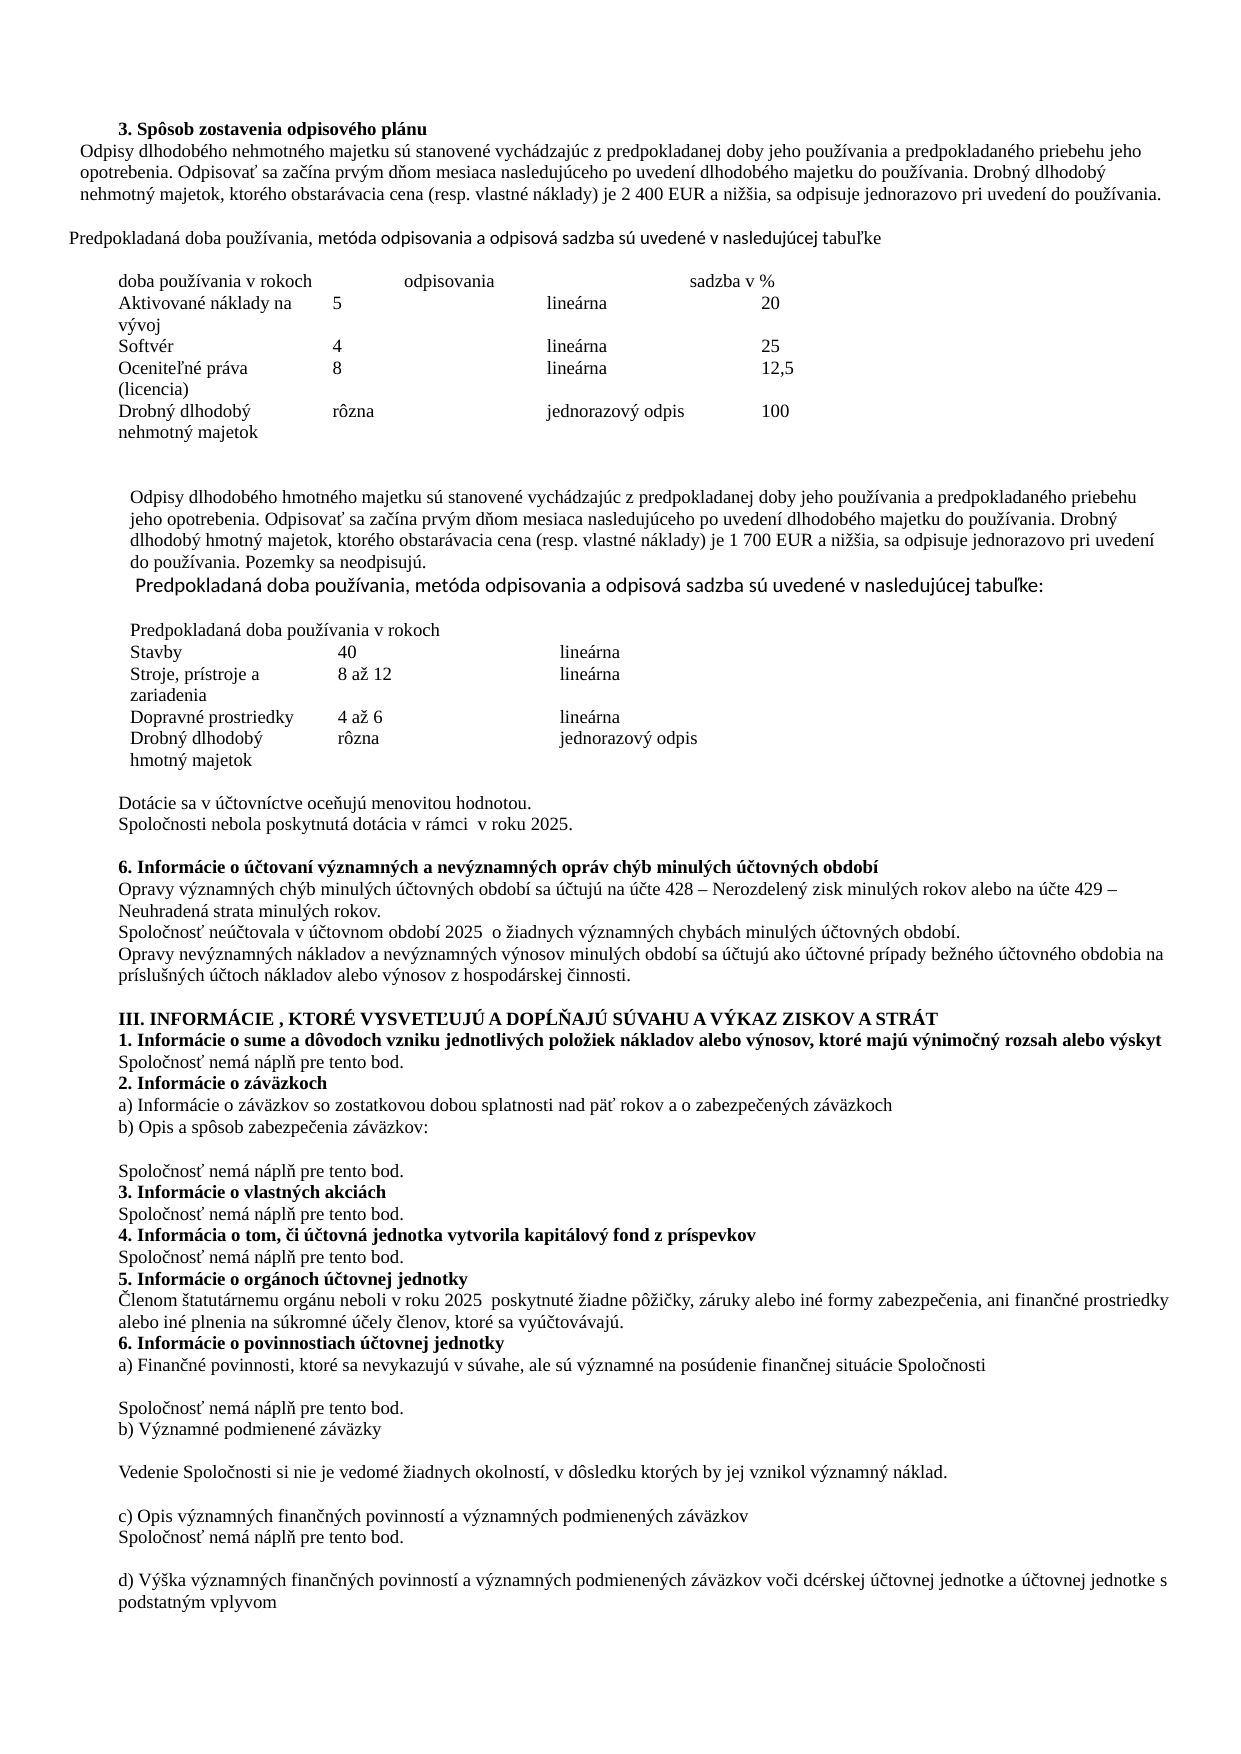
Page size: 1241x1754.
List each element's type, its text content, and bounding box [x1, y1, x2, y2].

table_cell Drobný dlhodobý nehmotný majetok [107, 400, 321, 443]
text Spoločnosť nemá náplň pre tento bod. [118, 1526, 1182, 1548]
table_header lineárna [535, 292, 750, 335]
table_header Odpisy dlhodobého nehmotného majetku sú stanovené vychádzajúc z predpokladanej doby jeho používania a predpokladaného priebehu jeho opotrebenia. Odpisovať sa začína prvým dňom mesiaca nasledujúceho po uvedení dlhodobého majetku do používania. Drobný dlhodobý nehmotný majetok, ktorého obstarávacia cena (resp. vlastné náklady) je 2 400 EUR a nižšia, sa odpisuje jednorazovo pri uvedení do používania. Predpokladaná doba používania, metóda odpisovania a odpisová sadzba sú uvedené v nasledujúcej tabuľke [69, 140, 1176, 249]
table_header 5 [321, 292, 535, 335]
table_header odpisovania [393, 270, 678, 292]
table_cell Stavby [119, 641, 326, 662]
table_cell 40 [326, 641, 548, 662]
list a) Informácie o záväzkov so zostatkovou dobou splatnosti nad päť rokov a o zabezpečených záväzkoch [118, 1094, 1182, 1115]
text 3. Informácie o vlastných akciách [118, 1181, 1182, 1203]
table_cell lineárna [548, 641, 1184, 662]
text Spoločnosti nebola poskytnutá dotácia v rámci v roku 2025. [118, 813, 1182, 835]
text Spoločnosť nemá náplň pre tento bod. [118, 1051, 1182, 1072]
list d) Výška významných finančných povinností a významných podmienených záväzkov voči dcérskej účtovnej jednotke a účtovnej jednotke s podstatným vplyvom [118, 1569, 1182, 1612]
table_cell rôzna [326, 727, 548, 770]
table_cell Stroje, prístroje a zariadenia [119, 663, 326, 706]
table_header Aktivované náklady na vývoj [107, 292, 321, 335]
table_cell lineárna [535, 357, 750, 400]
table_cell lineárna [548, 706, 1184, 727]
table_cell 8 až 12 [326, 663, 548, 706]
table_header doba používania v rokoch [107, 270, 393, 292]
text 3. Spôsob zostavenia odpisového plánu [118, 118, 1182, 140]
text 4. Informácia o tom, či účtovná jednotka vytvorila kapitálový fond z príspevkov [118, 1224, 1182, 1246]
table_cell jednorazový odpis [535, 400, 750, 443]
list c) Opis významných finančných povinností a významných podmienených záväzkov [118, 1504, 1182, 1526]
text III. INFORMÁCIE , KTORÉ VYSVETĽUJÚ A DOPĹŇAJÚ SÚVAHU A VÝKAZ ZISKOV A STRÁT [118, 1007, 1182, 1029]
table_cell Predpokladaná doba používania v rokoch [119, 619, 1184, 641]
text Dotácie sa v účtovníctve oceňujú menovitou hodnotou. [118, 792, 1182, 813]
text Členom štatutárnemu orgánu neboli v roku 2025 poskytnuté žiadne pôžičky, záruky alebo iné formy zabezpečenia, ani finančné prostriedky alebo iné plnenia na súkromné účely členov, ktoré sa vyúčtovávajú. [118, 1289, 1182, 1332]
table_header Odpisy dlhodobého hmotného majetku sú stanovené vychádzajúc z predpokladanej doby jeho používania a predpokladaného priebehu jeho opotrebenia. Odpisovať sa začína prvým dňom mesiaca nasledujúceho po uvedení dlhodobého majetku do používania. Drobný dlhodobý hmotný majetok, ktorého obstarávacia cena (resp. vlastné náklady) je 1 700 EUR a nižšia, sa odpisuje jednorazovo pri uvedení do používania. Pozemky sa neodpisujú. Predpokladaná doba používania, metóda odpisovania a odpisová sadzba sú uvedené v nasledujúcej tabuľke: [119, 486, 1184, 619]
text Spoločnosť nemá náplň pre tento bod. [118, 1203, 1182, 1224]
table_cell jednorazový odpis [548, 727, 1184, 770]
list a) Finančné povinnosti, ktoré sa nevykazujú v súvahe, ale sú významné na posúdenie finančnej situácie Spoločnosti [118, 1354, 1182, 1375]
table_cell Dopravné prostriedky [119, 706, 326, 727]
text 6. Informácie o účtovaní významných a nevýznamných opráv chýb minulých účtovných období [118, 856, 1182, 878]
list b) Významné podmienené záväzky [118, 1418, 1182, 1440]
table_header sadzba v % [678, 270, 964, 292]
table_cell 4 až 6 [326, 706, 548, 727]
table_cell Oceniteľné práva (licencia) [107, 357, 321, 400]
text 1. Informácie o sume a dôvodoch vzniku jednotlivých položiek nákladov alebo výnosov, ktoré majú výnimočný rozsah alebo výskyt [118, 1029, 1182, 1051]
table_cell 12,5 [750, 357, 964, 400]
table_cell 100 [750, 400, 964, 443]
table_header Ročná odpisová [1176, 140, 1184, 249]
table_cell lineárna [535, 335, 750, 357]
text Spoločnosť nemá náplň pre tento bod. [118, 1246, 1182, 1267]
table_cell rôzna [321, 400, 535, 443]
text Opravy významných chýb minulých účtovných období sa účtujú na účte 428 – Nerozdelený zisk minulých rokov alebo na účte 429 – Neuhradená strata minulých rokov. [118, 878, 1182, 921]
text 2. Informácie o záväzkoch [118, 1072, 1182, 1094]
text Spoločnosť nemá náplň pre tento bod. [118, 1397, 1182, 1418]
text Spoločnosť neúčtovala v účtovnom období 2025 o žiadnych významných chybách minulých účtovných období. [118, 921, 1182, 943]
table_cell Softvér [107, 335, 321, 357]
table_cell lineárna [548, 663, 1184, 706]
text 6. Informácie o povinnostiach účtovnej jednotky [118, 1332, 1182, 1354]
table_cell 8 [321, 357, 535, 400]
text Opravy nevýznamných nákladov a nevýznamných výnosov minulých období sa účtujú ako účtovné prípady bežného účtovného obdobia na príslušných účtoch nákladov alebo výnosov z hospodárskej činnosti. [118, 943, 1182, 986]
text 5. Informácie o orgánoch účtovnej jednotky [118, 1267, 1182, 1289]
text Vedenie Spoločnosti si nie je vedomé žiadnych okolností, v dôsledku ktorých by jej vznikol významný náklad. [118, 1461, 1182, 1483]
text Spoločnosť nemá náplň pre tento bod. [118, 1159, 1182, 1181]
table_cell 4 [321, 335, 535, 357]
table_cell 25 [750, 335, 964, 357]
table_header 20 [750, 292, 964, 335]
list b) Opis a spôsob zabezpečenia záväzkov: [118, 1116, 1182, 1138]
table_cell Drobný dlhodobý hmotný majetok [119, 727, 326, 770]
